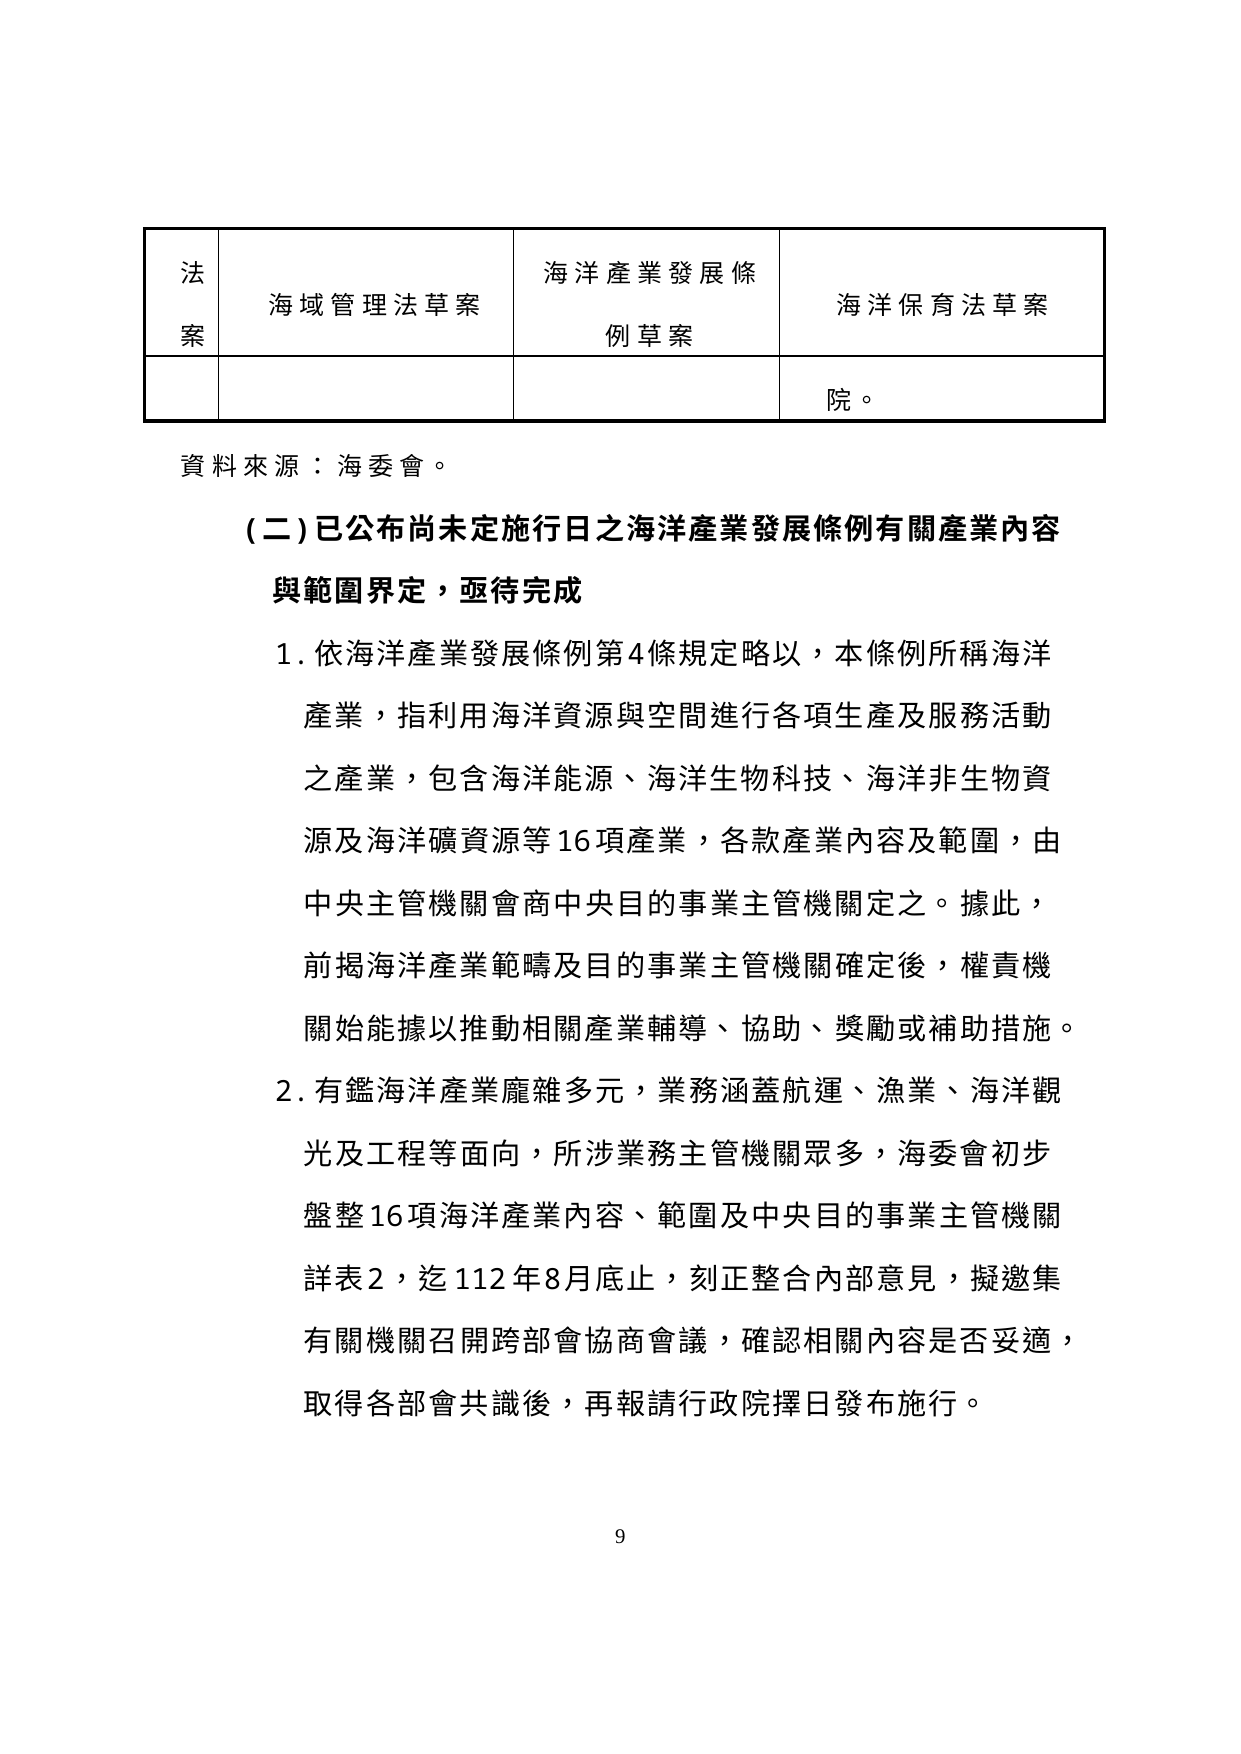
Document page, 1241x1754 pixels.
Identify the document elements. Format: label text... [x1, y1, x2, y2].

table_cell [514, 357, 779, 419]
text 1.依海洋產業發展條例第4條規定略以，本條例所稱海洋產業，指利用海洋資源與空間進行各項生產及服務活動之產業，包含海洋能源、海洋生物科技、海洋非生物資源及海洋礦資源等16項產業，各款產業內容及範圍，由中央主管機關會商中央目的事業主管機關定之。據此，前揭海洋產業範疇及目的事業主管機關確定後，權責機關始能據以推動相關產業輔導、協助、獎勵或補助措施。 [266, 610, 1063, 1047]
table_cell [146, 357, 218, 419]
table_header 海域管理法草案 [219, 230, 513, 355]
text 資料來源：海委會。 [133, 422, 1063, 485]
table_header 法案 [146, 230, 218, 355]
text 2.有鑑海洋產業龐雜多元，業務涵蓋航運、漁業、海洋觀光及工程等面向，所涉業務主管機關眾多，海委會初步盤整16項海洋產業內容、範圍及中央目的事業主管機關詳表2，迄112年8月底止，刻正整合內部意見，擬邀集有關機關召開跨部會協商會議，確認相關內容是否妥適，取得各部會共識後，再報請行政院擇日發布施行。 [266, 1047, 1063, 1422]
table_cell 院。 [780, 357, 1103, 419]
text (二)已公布尚未定施行日之海洋產業發展條例有關產業內容與範圍界定，亟待完成 [236, 485, 1063, 610]
table_header 海洋產業發展條例草案 [514, 230, 779, 355]
table_cell [219, 357, 513, 419]
table_header 海洋保育法草案 [780, 230, 1103, 355]
